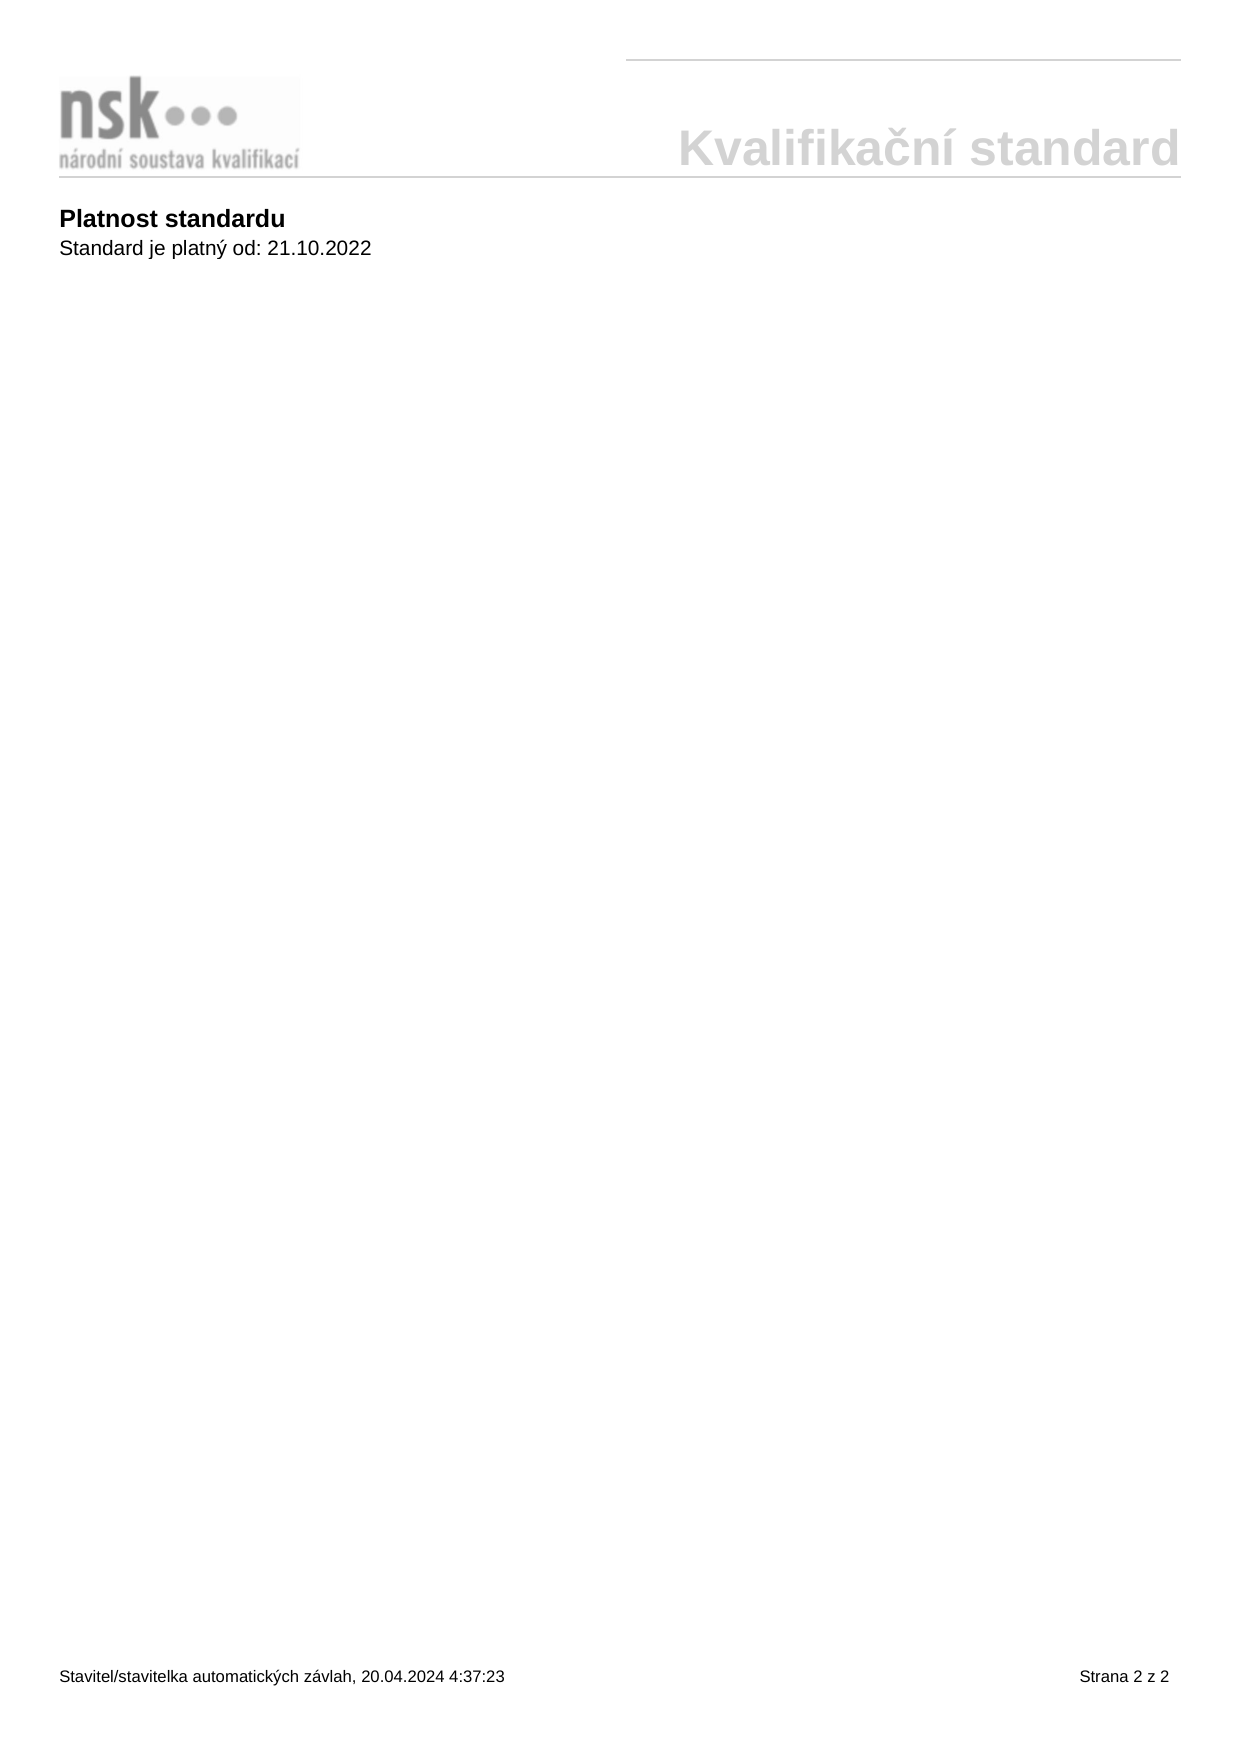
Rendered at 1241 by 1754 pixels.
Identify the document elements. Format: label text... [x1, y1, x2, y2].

table_cell [626, 194, 862, 200]
table_cell [862, 1409, 1093, 1658]
table_cell [1169, 194, 1181, 200]
table_cell [862, 559, 1093, 859]
table_cell [1169, 859, 1181, 1159]
table_cell [1093, 194, 1169, 200]
table_cell [59, 194, 483, 200]
table_cell [59, 1159, 483, 1409]
table_cell [1169, 1159, 1181, 1409]
table_cell [59, 559, 483, 859]
table_cell [620, 1409, 626, 1658]
table_cell [1093, 259, 1169, 559]
table_cell Platnost standardu [59, 200, 1181, 236]
table_cell [59, 178, 1181, 194]
table_cell [620, 859, 626, 1159]
table_cell [484, 559, 620, 859]
table_cell [484, 259, 620, 559]
table_cell Stavitel/stavitelka automatických závlah, 20.04.2024 4:37:23 [59, 1658, 862, 1694]
table_cell [1093, 859, 1169, 1159]
picture [58, 59, 621, 171]
table_cell [621, 59, 626, 170]
table_cell [1169, 1658, 1181, 1694]
table_cell Standard je platný od: 21.10.2022 [59, 236, 1181, 259]
table_cell [620, 1159, 626, 1409]
table_cell [484, 171, 620, 176]
table_cell [1093, 559, 1169, 859]
table_cell Kvalifikační standard [626, 61, 1181, 176]
table_cell [1093, 1159, 1169, 1409]
table_cell [862, 1159, 1093, 1409]
table_cell [1093, 1409, 1169, 1658]
table_cell [620, 259, 626, 559]
table_cell [59, 171, 483, 176]
table_cell [59, 859, 483, 1159]
table_cell [626, 1159, 862, 1409]
table_cell Strana 2 z 2 [862, 1658, 1169, 1694]
table_cell [626, 259, 862, 559]
table_cell [1169, 1409, 1181, 1658]
table_cell [484, 1409, 620, 1658]
table_cell [1169, 559, 1181, 859]
table_cell [59, 1409, 483, 1658]
table_cell [484, 859, 620, 1159]
table_cell [626, 559, 862, 859]
table_cell [1169, 259, 1181, 559]
table_cell [59, 259, 483, 559]
table_cell [862, 859, 1093, 1159]
table_cell [626, 1409, 862, 1658]
table_cell [620, 559, 626, 859]
table_cell [484, 194, 620, 200]
table_cell [484, 1159, 620, 1409]
table_cell [862, 259, 1093, 559]
table_cell [862, 194, 1093, 200]
table_cell [626, 859, 862, 1159]
